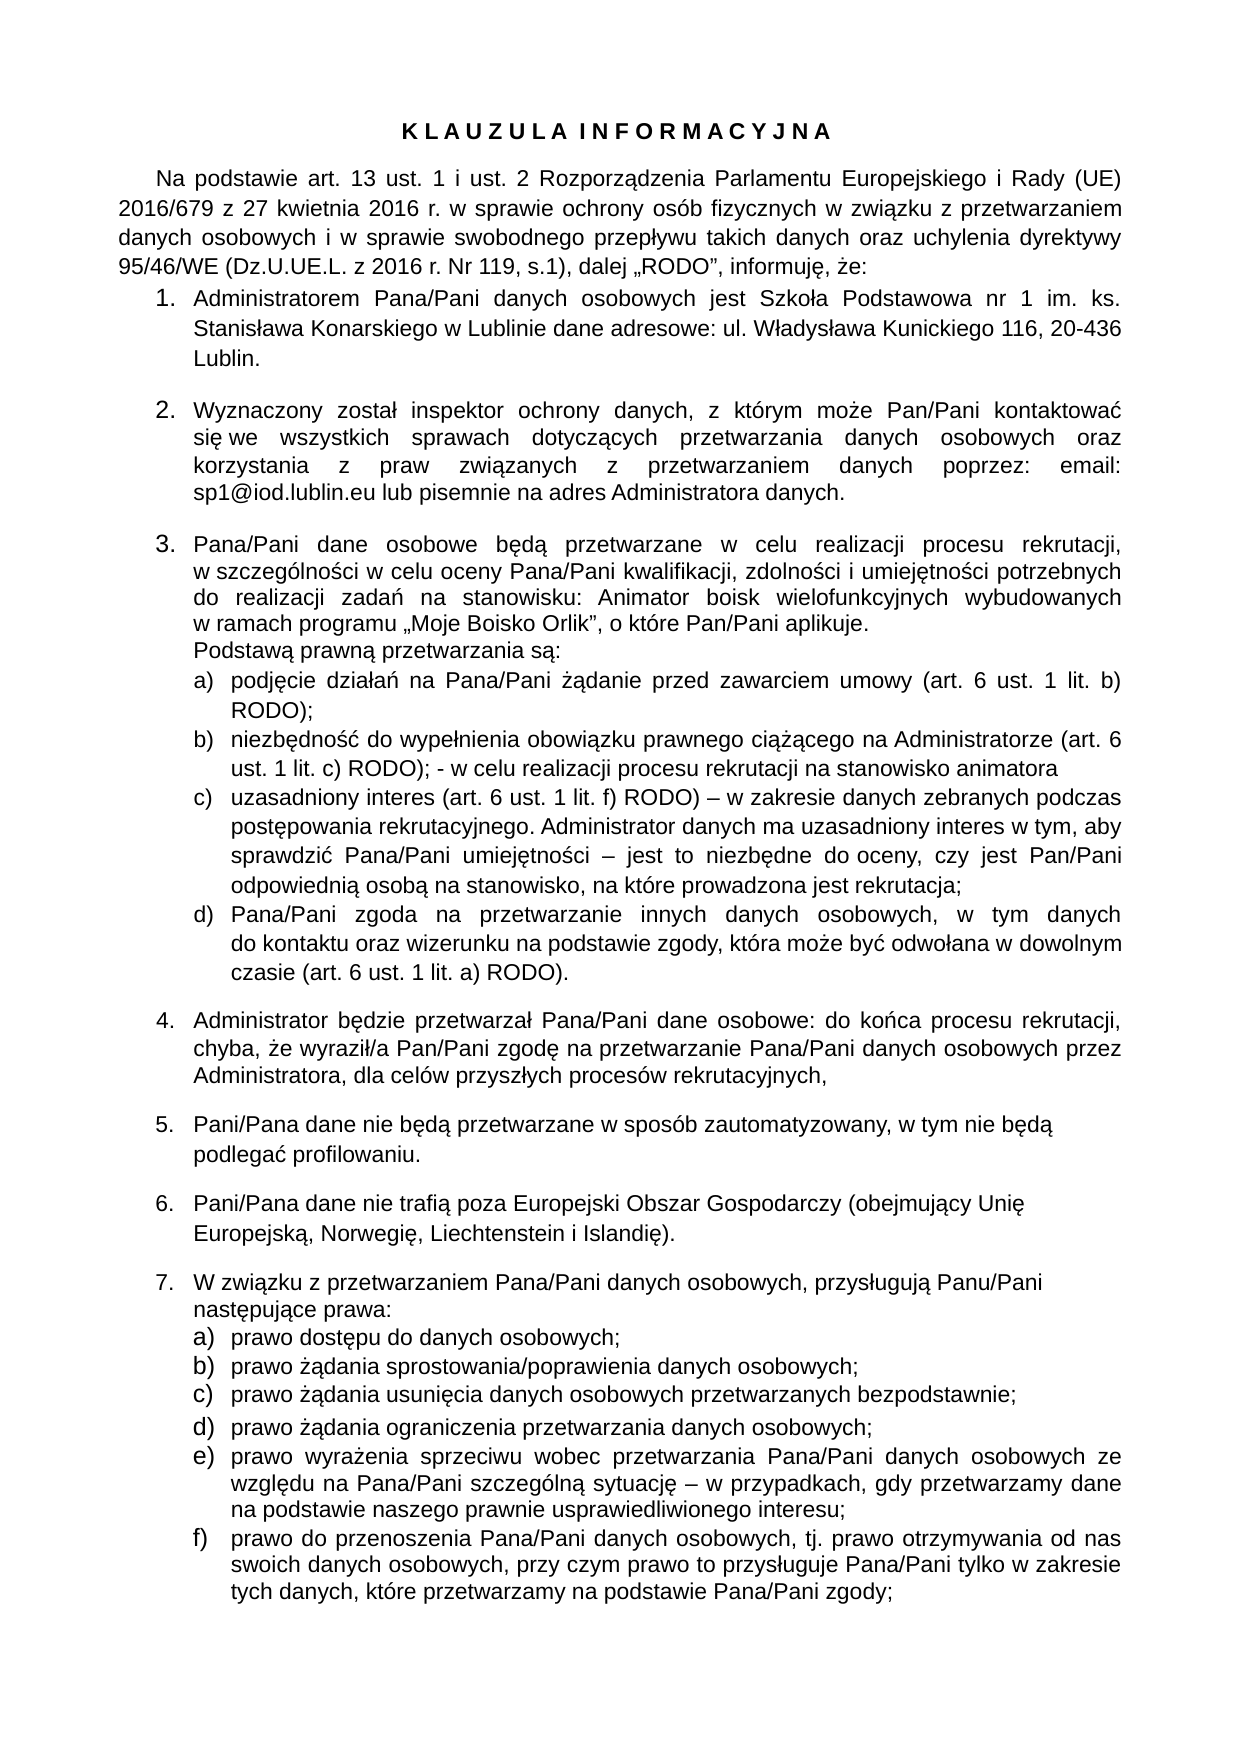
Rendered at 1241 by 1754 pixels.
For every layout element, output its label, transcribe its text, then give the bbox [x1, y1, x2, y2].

text K L A U Z U L A I N F O R M A C Y J N A [118, 118, 1114, 144]
list niezbędność do wypełnienia obowiązku prawnego ciążącego na Administratorze (art. 6 ust. 1 lit. c) RODO); - w celu realizacji procesu rekrutacji na stanowisko animatora [193, 726, 1122, 781]
list prawo do przenoszenia Pana/Pani danych osobowych, tj. prawo otrzymywania od nas swoich danych osobowych, przy czym prawo to przysługuje Pana/Pani tylko w zakresie tych danych, które przetwarzamy na podstawie Pana/Pani zgody; [193, 1523, 1122, 1604]
list Pana/Pani zgoda na przetwarzanie innych danych osobowych, w tym danych do kontaktu oraz wizerunku na podstawie zgody, która może być odwołana w dowolnym czasie (art. 6 ust. 1 lit. a) RODO). [193, 901, 1122, 986]
list Wyznaczony został inspektor ochrony danych, z którym może Pan/Pani kontaktować się we wszystkich sprawach dotyczących przetwarzania danych osobowych oraz korzystania z praw związanych z przetwarzaniem danych poprzez: email: sp1@iod.lublin.eu lub pisemnie na adres Administratora danych. [155, 394, 1122, 506]
text 4. Administrator będzie przetwarzał Pana/Pani dane osobowe: do końca procesu rekrutacji, chyba, że wyraził/a Pan/Pani zgodę na przetwarzanie Pana/Pani danych osobowych przez Administratora, dla celów przyszłych procesów rekrutacyjnych, [156, 1007, 1122, 1088]
list prawo żądania sprostowania/poprawienia danych osobowych; [193, 1351, 1122, 1379]
text Na podstawie art. 13 ust. 1 i ust. 2 Rozporządzenia Parlamentu Europejskiego i Rady (UE) 2016/679 z 27 kwietnia 2016 r. w sprawie ochrony osób fizycznych w związku z przetwarzaniem danych osobowych i w sprawie swobodnego przepływu takich danych oraz uchylenia dyrektywy 95/46/WE (Dz.U.UE.L. z 2016 r. Nr 119, s.1), dalej „RODO”, informuję, że: [118, 165, 1122, 279]
list prawo dostępu do danych osobowych; [193, 1322, 1122, 1351]
list Administratorem Pana/Pani danych osobowych jest Szkoła Podstawowa nr 1 im. ks. Stanisława Konarskiego w Lublinie dane adresowe: ul. Władysława Kunickiego 116, 20-436 Lublin. [155, 282, 1122, 372]
list Pana/Pani dane osobowe będą przetwarzane w celu realizacji procesu rekrutacji, w szczególności w celu oceny Pana/Pani kwalifikacji, zdolności i umiejętności potrzebnych do realizacji zadań na stanowisku: Animator boisk wielofunkcyjnych wybudowanych w ramach programu „Moje Boisko Orlik”, o które Pan/Pani aplikuje. [155, 529, 1122, 637]
list prawo żądania ograniczenia przetwarzania danych osobowych; [193, 1412, 1122, 1441]
list prawo żądania usunięcia danych osobowych przetwarzanych bezpodstawnie; [193, 1379, 1122, 1408]
list prawo wyrażenia sprzeciwu wobec przetwarzania Pana/Pani danych osobowych ze względu na Pana/Pani szczególną sytuację – w przypadkach, gdy przetwarzamy dane na podstawie naszego prawnie usprawiedliwionego interesu; [193, 1441, 1122, 1523]
list podjęcie działań na Pana/Pani żądanie przed zawarciem umowy (art. 6 ust. 1 lit. b) RODO); [193, 667, 1122, 723]
list Pani/Pana dane nie trafią poza Europejski Obszar Gospodarczy (obejmujący Unię Europejską, Norwegię, Liechtenstein i Islandię). [155, 1190, 1122, 1247]
list W związku z przetwarzaniem Pana/Pani danych osobowych, przysługują Panu/Pani następujące prawa: [155, 1269, 1122, 1322]
list uzasadniony interes (art. 6 ust. 1 lit. f) RODO) – w zakresie danych zebranych podczas postępowania rekrutacyjnego. Administrator danych ma uzasadniony interes w tym, aby sprawdzić Pana/Pani umiejętności – jest to niezbędne do oceny, czy jest Pan/Pani odpowiednią osobą na stanowisko, na które prowadzona jest rekrutacja; [193, 784, 1122, 898]
text Podstawą prawną przetwarzania są: [193, 637, 1122, 663]
list Pani/Pana dane nie będą przetwarzane w sposób zautomatyzowany, w tym nie będą podlegać profilowaniu. [155, 1111, 1120, 1168]
